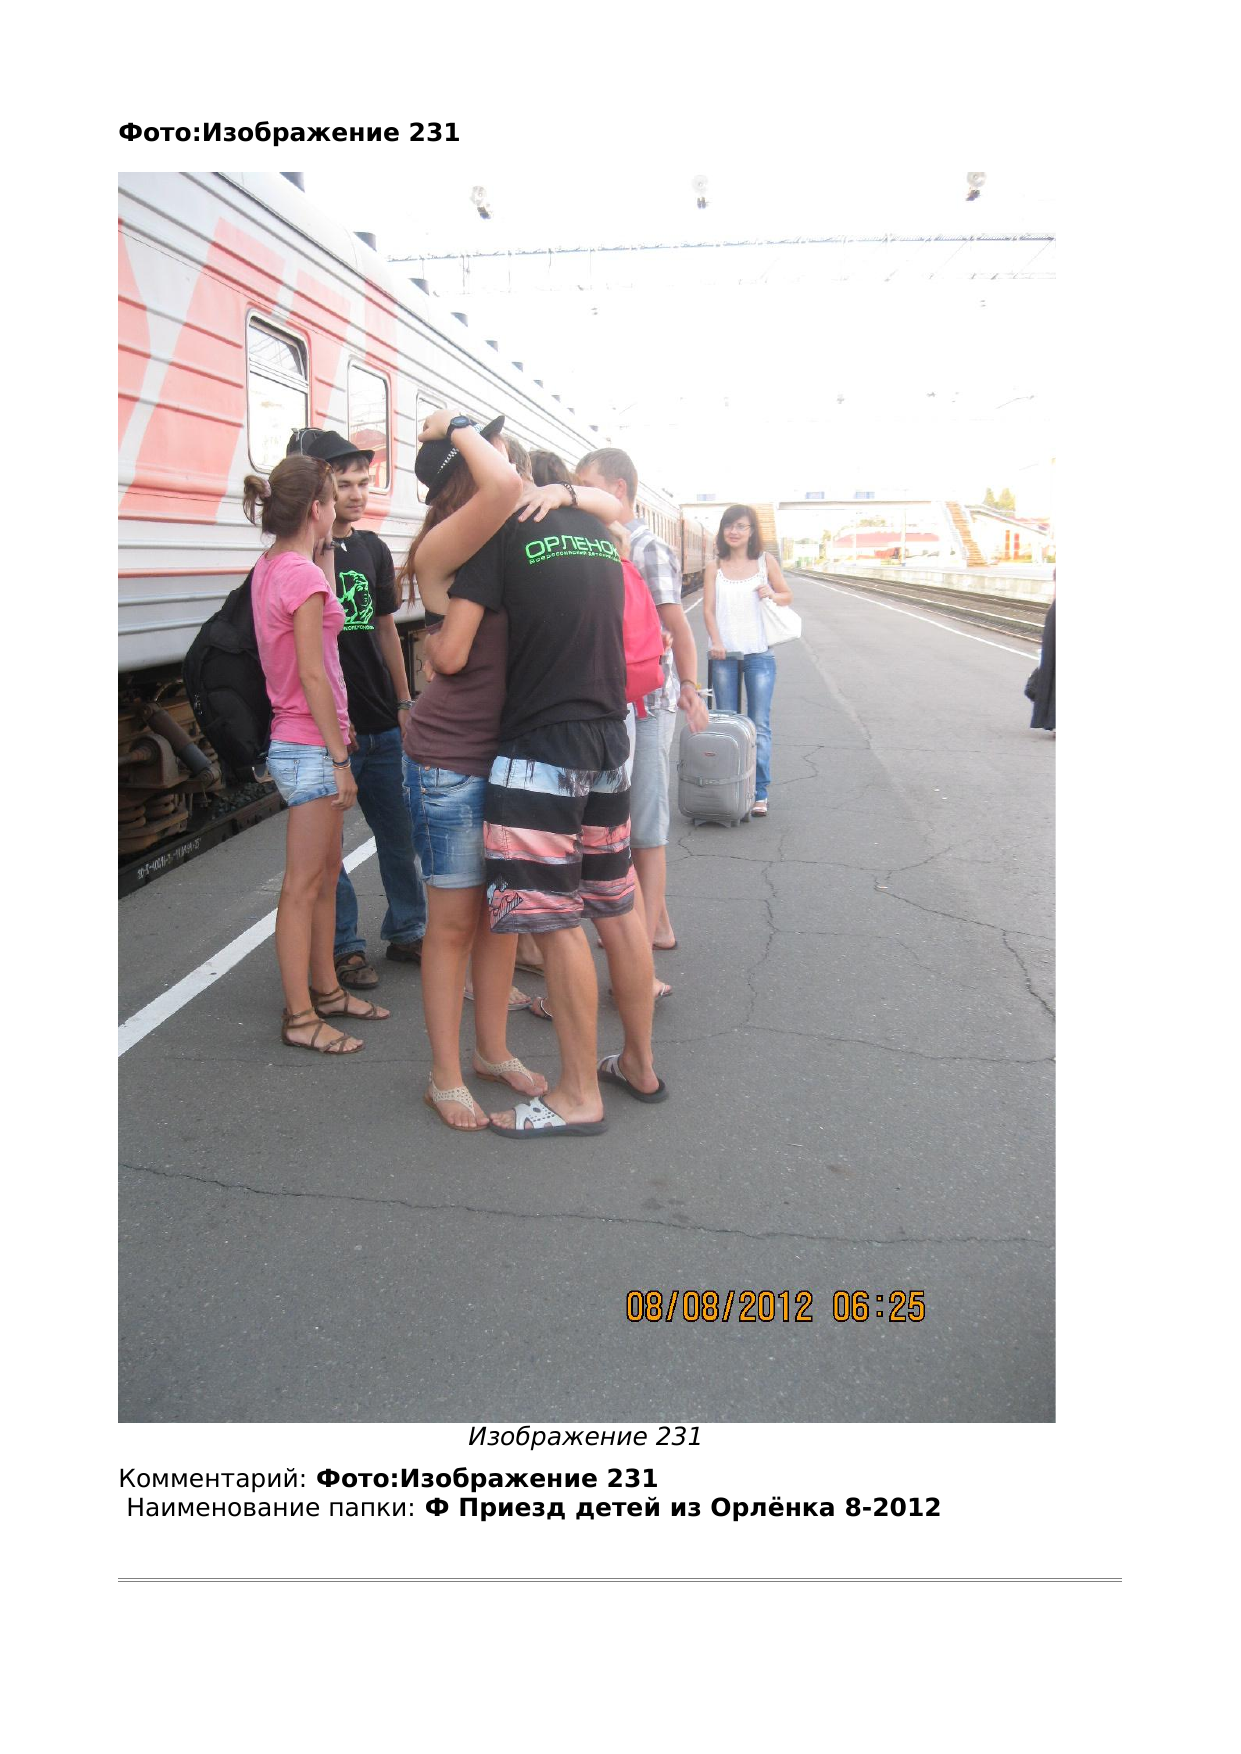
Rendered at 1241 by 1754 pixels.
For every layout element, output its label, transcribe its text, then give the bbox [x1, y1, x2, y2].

subtitle Фото:Изображение 231 [118, 118, 1122, 147]
picture [118, 172, 1056, 1423]
text Комментарий: Фото:Изображение 231 Наименование папки: Ф Приезд детей из Орлёнка 8-2012 [118, 1464, 1122, 1551]
text Изображение 231 [118, 1423, 1056, 1451]
